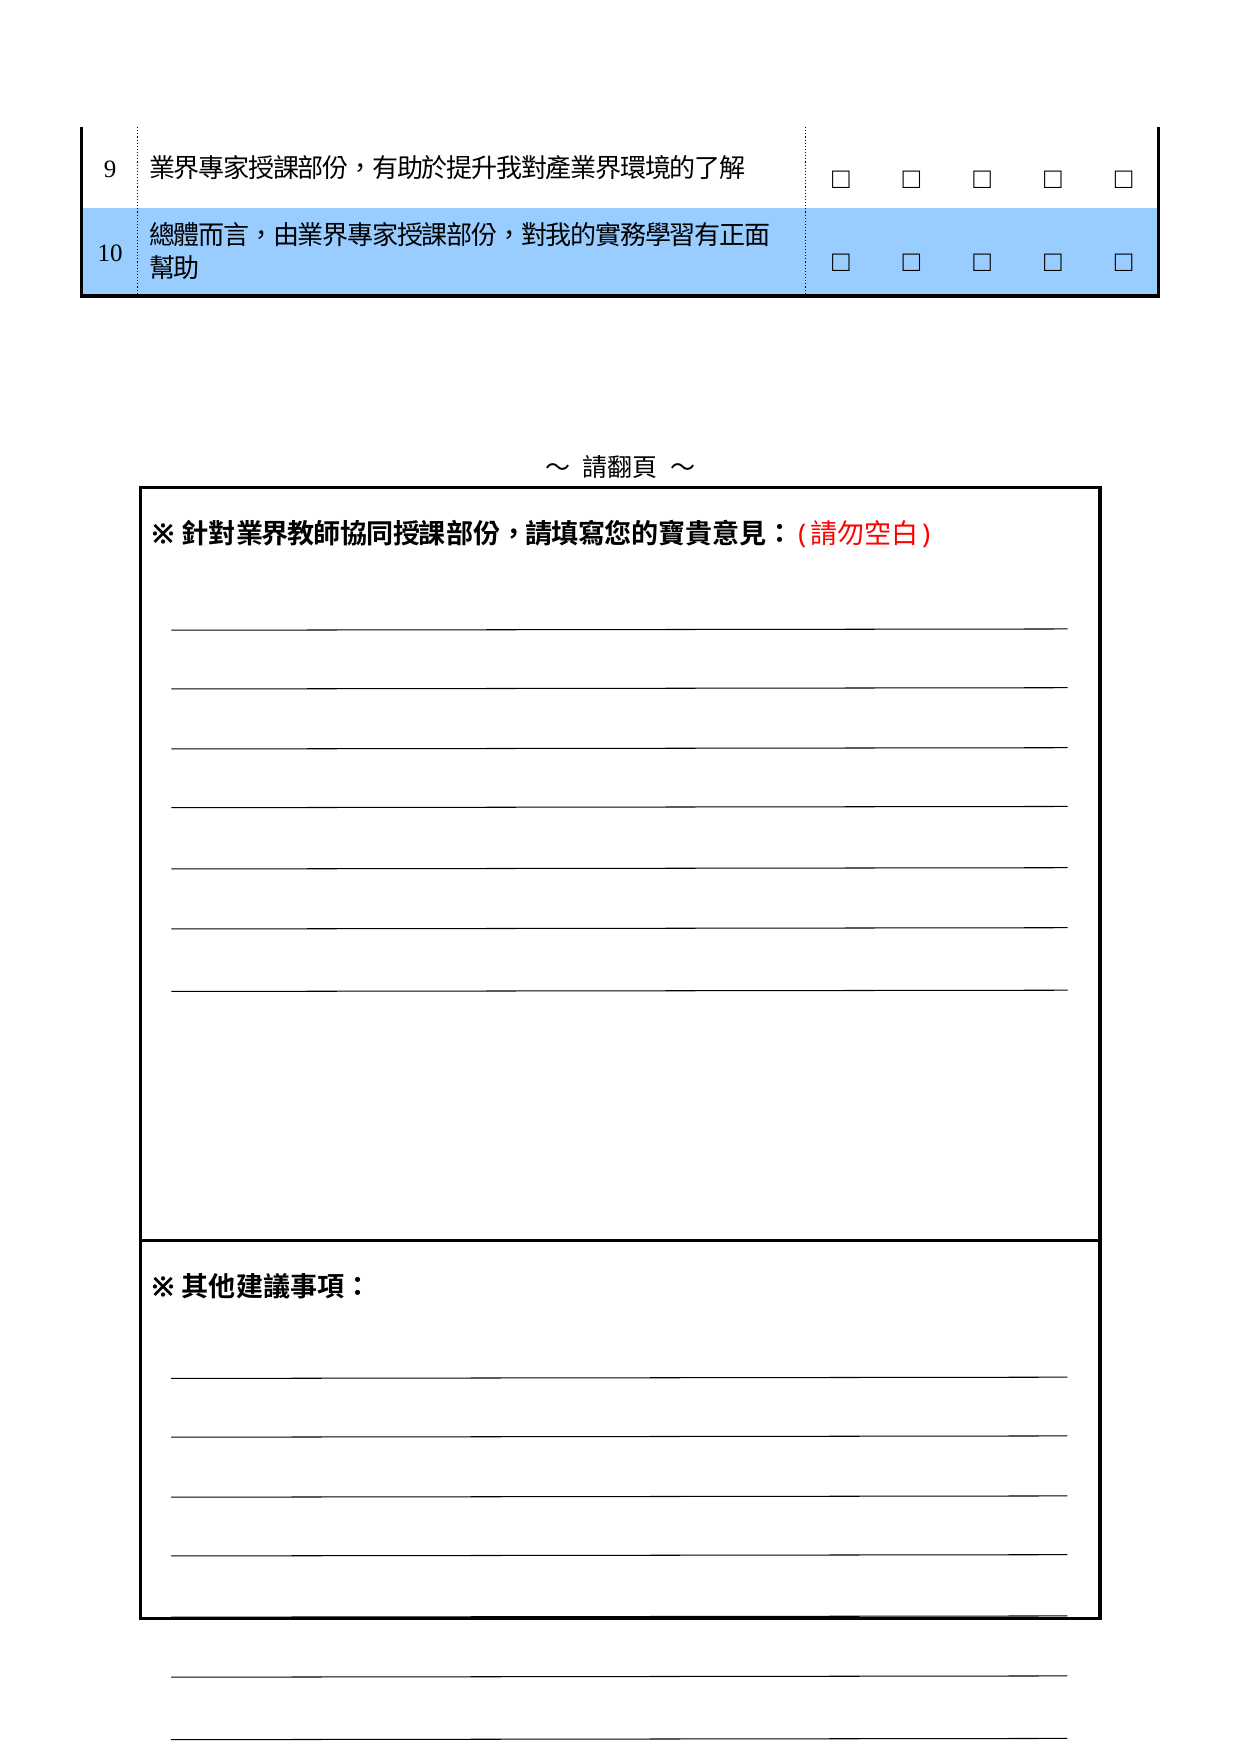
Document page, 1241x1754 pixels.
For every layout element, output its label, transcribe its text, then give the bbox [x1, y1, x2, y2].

table_cell □ [947, 127, 1017, 208]
table_cell 總體而言，由業界專家授課部份，對我的實務學習有正面幫助 [138, 208, 805, 294]
table_cell □ [1088, 127, 1157, 208]
table_cell □ [1088, 208, 1157, 294]
table_cell □ [876, 208, 947, 294]
table_cell □ [1017, 127, 1088, 208]
text ～ 請翻頁 ～ [89, 423, 1152, 486]
table_cell □ [805, 208, 876, 294]
table_cell 9 [83, 127, 138, 208]
table_cell □ [1017, 208, 1088, 294]
table_cell □ [876, 127, 947, 208]
table_cell 10 [83, 208, 138, 294]
table_cell □ [805, 127, 876, 208]
table_header ※ 針對業界教師協同授課部份，請填寫您的寶貴意見：(請勿空白) [142, 489, 1098, 1239]
table_cell 業界專家授課部份，有助於提升我對產業界環境的了解 [138, 127, 805, 208]
table_cell ※ 其他建議事項： [142, 1242, 1098, 1617]
table_cell □ [947, 208, 1017, 294]
